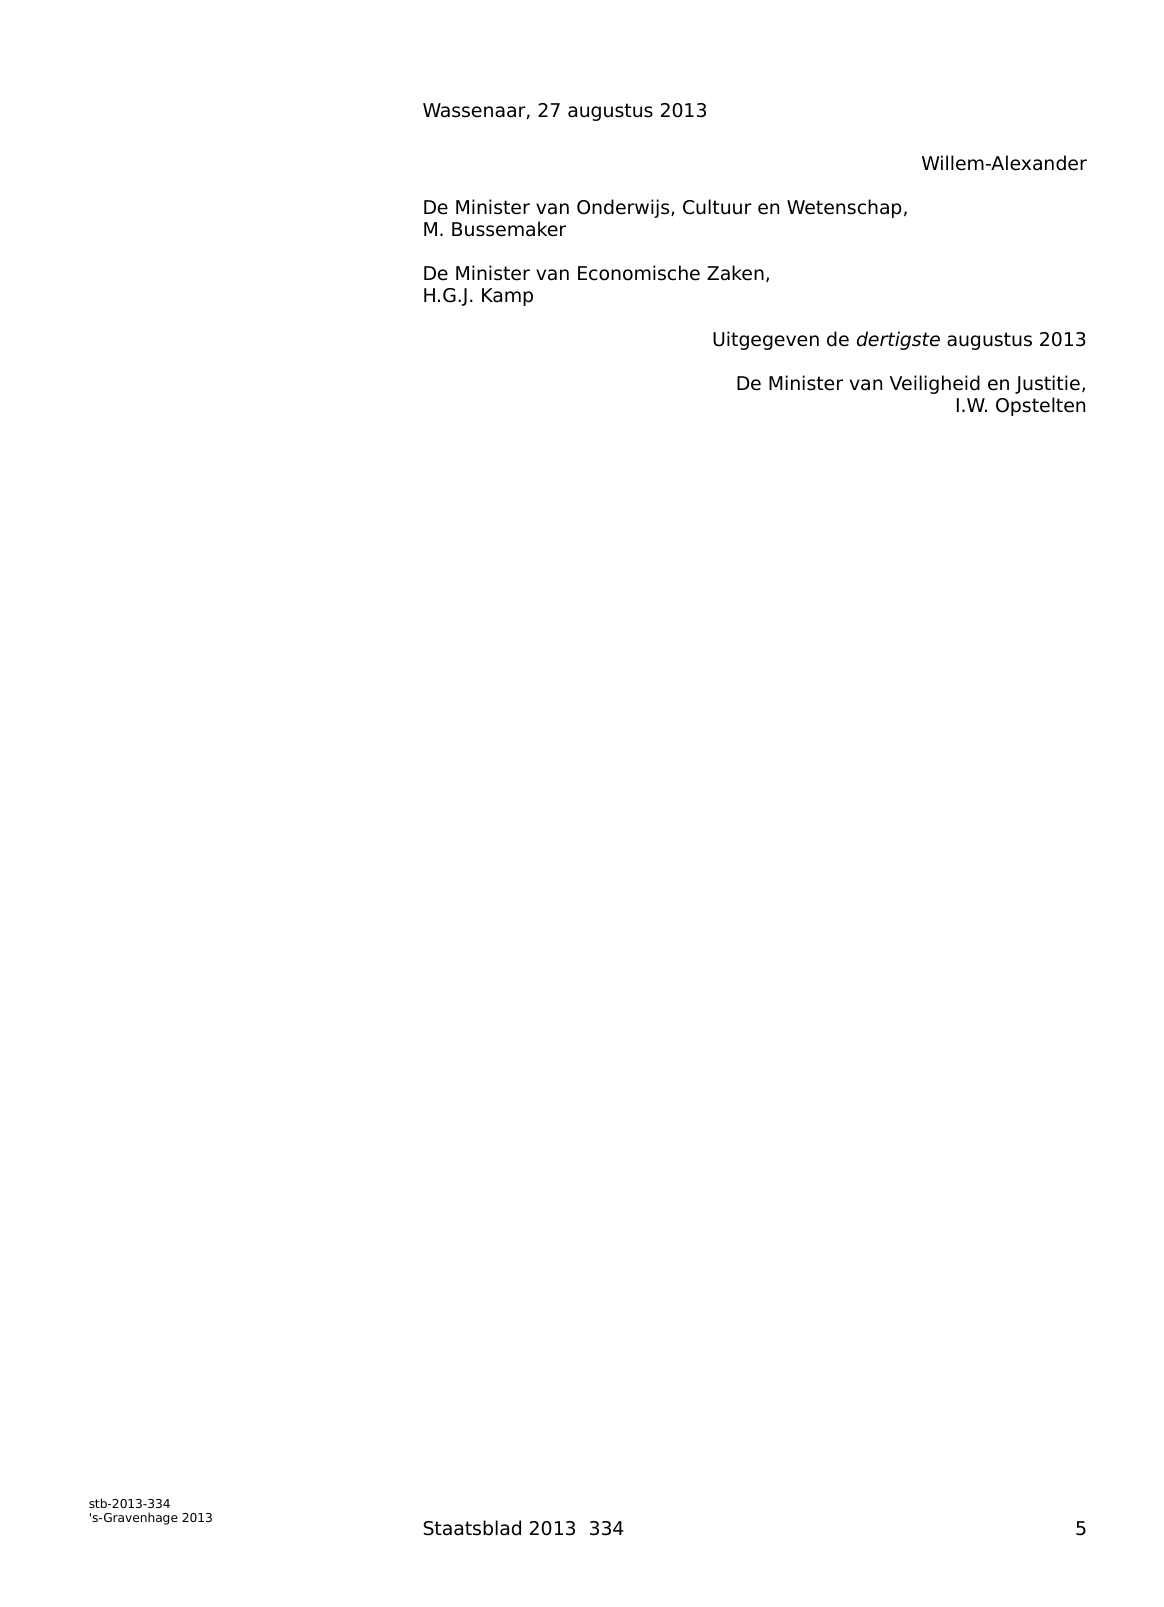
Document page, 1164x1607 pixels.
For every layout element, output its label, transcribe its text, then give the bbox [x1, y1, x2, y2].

text 's-Gravenhage 2013 [88, 1511, 323, 1525]
text De Minister van Veiligheid en Justitie, I.W. Opstelten [422, 373, 1087, 417]
text stb-2013-334 [88, 1497, 323, 1511]
text Wassenaar, 27 augustus 2013 [422, 100, 1087, 122]
text De Minister van Onderwijs, Cultuur en Wetenschap, M. Bussemaker [422, 197, 1087, 241]
text Uitgegeven de dertigste augustus 2013 [422, 329, 1087, 351]
text De Minister van Economische Zaken, H.G.J. Kamp [422, 263, 1087, 307]
text Willem-Alexander [422, 152, 1087, 174]
